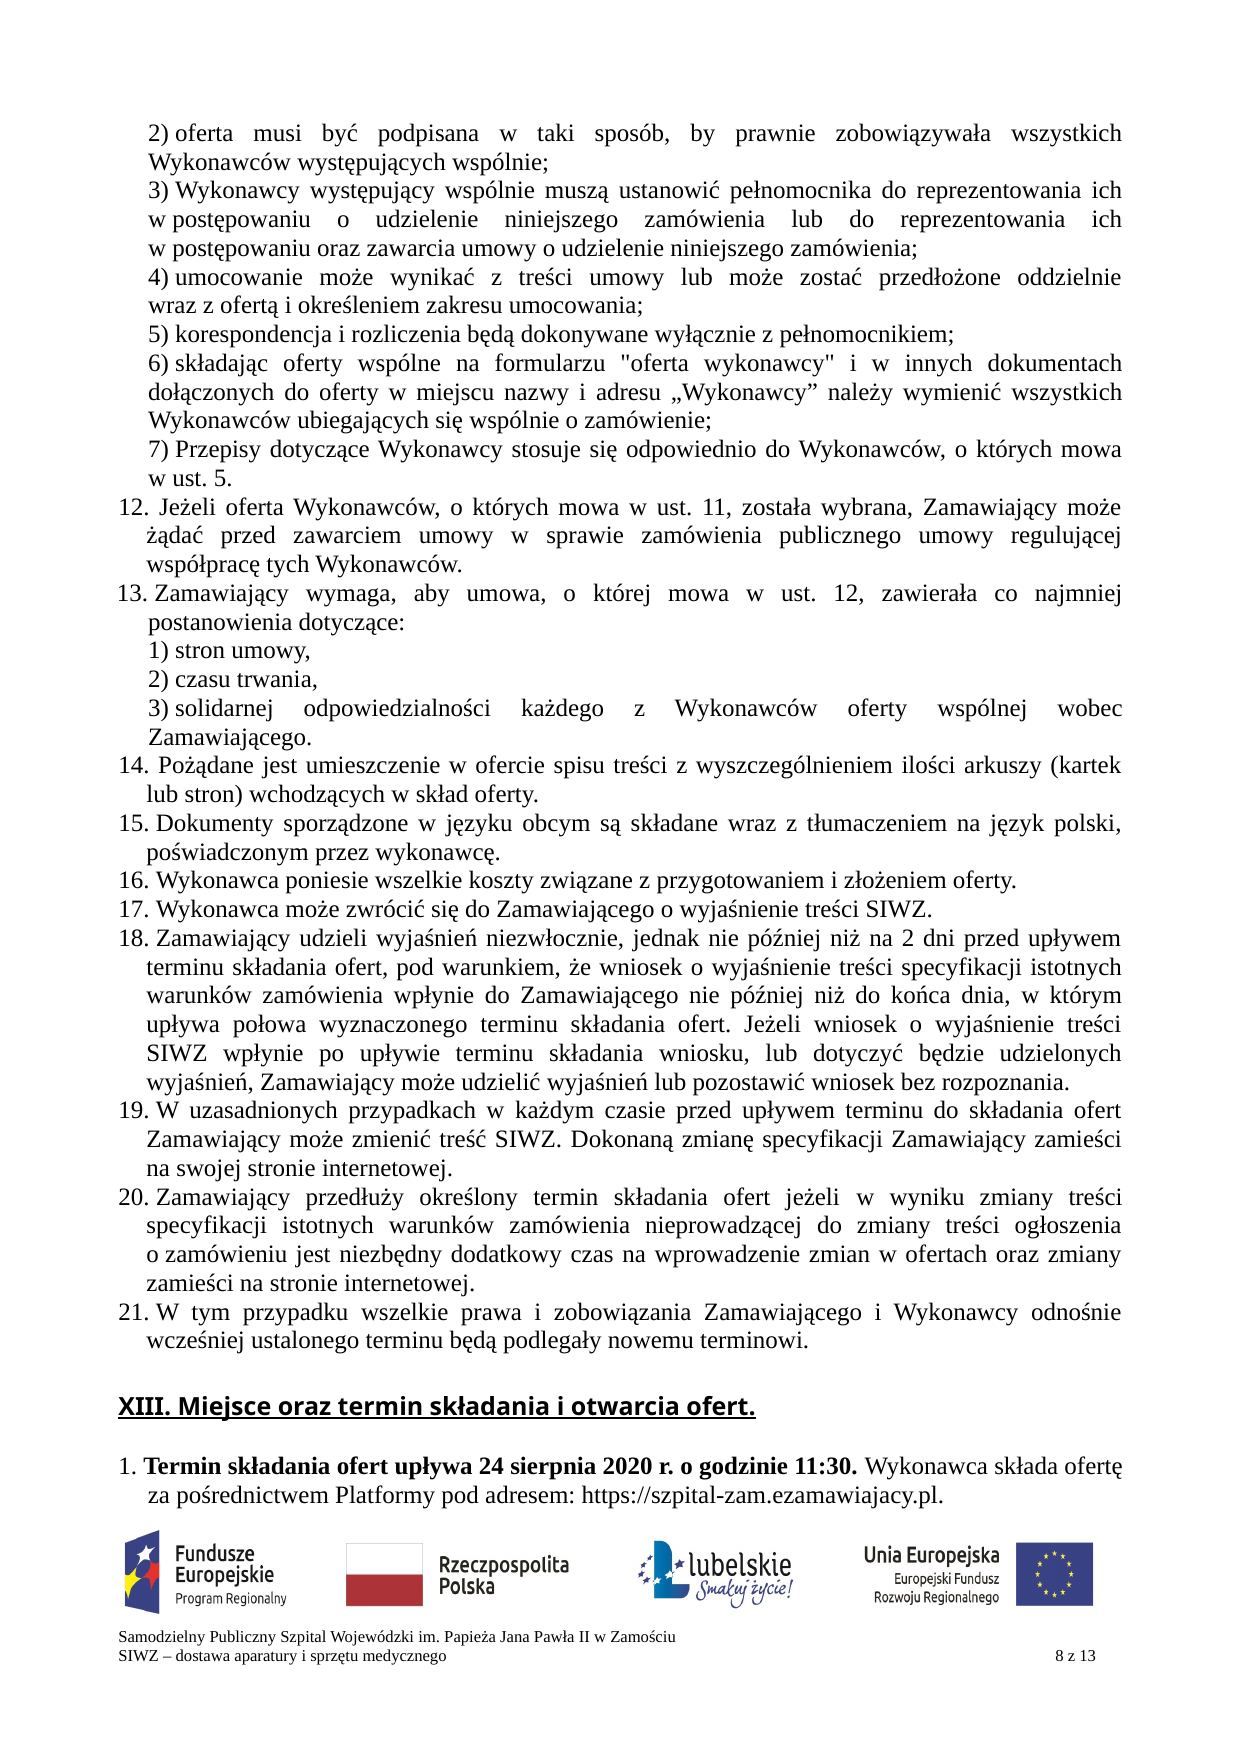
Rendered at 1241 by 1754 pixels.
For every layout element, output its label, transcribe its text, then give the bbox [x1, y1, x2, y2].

list umocowanie może wynikać z treści umowy lub może zostać przedłożone oddzielnie wraz z ofertą i określeniem zakresu umocowania; [148, 262, 1123, 319]
list W tym przypadku wszelkie prawa i zobowiązania Zamawiającego i Wykonawcy odnośnie wcześniej ustalonego terminu będą podlegały nowemu terminowi. [118, 1297, 1123, 1354]
list Przepisy dotyczące Wykonawcy stosuje się odpowiednio do Wykonawców, o których mowa w ust. 5. [148, 434, 1123, 492]
list Dokumenty sporządzone w języku obcym są składane wraz z tłumaczeniem na język polski, poświadczonym przez wykonawcę. [118, 808, 1123, 866]
list składając oferty wspólne na formularzu "oferta wykonawcy" i w innych dokumentach dołączonych do oferty w miejscu nazwy i adresu „Wykonawcy” należy wymienić wszystkich Wykonawców ubiegających się wspólnie o zamówienie; [148, 348, 1123, 434]
list stron umowy, [148, 636, 1123, 664]
list solidarnej odpowiedzialności każdego z Wykonawców oferty wspólnej wobec Zamawiającego. [148, 693, 1123, 751]
list Wykonawca może zwrócić się do Zamawiającego o wyjaśnienie treści SIWZ. [118, 894, 1123, 923]
list oferta musi być podpisana w taki sposób, by prawnie zobowiązywała wszystkich Wykonawców występujących wspólnie; [148, 118, 1123, 176]
text 14. Pożądane jest umieszczenie w ofercie spisu treści z wyszczególnieniem ilości arkuszy (kartek lub stron) wchodzących w skład oferty. [118, 751, 1123, 808]
list korespondencja i rozliczenia będą dokonywane wyłącznie z pełnomocnikiem; [148, 319, 1123, 348]
list Zamawiający udzieli wyjaśnień niezwłocznie, jednak nie później niż na 2 dni przed upływem terminu składania ofert, pod warunkiem, że wniosek o wyjaśnienie treści specyfikacji istotnych warunków zamówienia wpłynie do Zamawiającego nie później niż do końca dnia, w którym upływa połowa wyznaczonego terminu składania ofert. Jeżeli wniosek o wyjaśnienie treści SIWZ wpłynie po upływie terminu składania wniosku, lub dotyczyć będzie udzielonych wyjaśnień, Zamawiający może udzielić wyjaśnień lub pozostawić wniosek bez rozpoznania. [118, 923, 1123, 1096]
list Zamawiający przedłuży określony termin składania ofert jeżeli w wyniku zmiany treści specyfikacji istotnych warunków zamówienia nieprowadzącej do zmiany treści ogłoszenia o zamówieniu jest niezbędny dodatkowy czas na wprowadzenie zmian w ofertach oraz zmiany zamieści na stronie internetowej. [118, 1182, 1123, 1297]
list Wykonawcy występujący wspólnie muszą ustanowić pełnomocnika do reprezentowania ich w postępowaniu o udzielenie niniejszego zamówienia lub do reprezentowania ich w postępowaniu oraz zawarcia umowy o udzielenie niniejszego zamówienia; [148, 176, 1123, 262]
list Zamawiający wymaga, aby umowa, o której mowa w ust. 12, zawierała co najmniej postanowienia dotyczące: [117, 578, 1123, 636]
text XIII. Miejsce oraz termin składania i otwarcia ofert. [118, 1388, 1123, 1422]
list czasu trwania, [148, 664, 1123, 693]
text 12. Jeżeli oferta Wykonawców, o których mowa w ust. 11, została wybrana, Zamawiający może żądać przed zawarciem umowy w sprawie zamówienia publicznego umowy regulującej współpracę tych Wykonawców. [118, 492, 1123, 578]
list W uzasadnionych przypadkach w każdym czasie przed upływem terminu do składania ofert Zamawiający może zmienić treść SIWZ. Dokonaną zmianę specyfikacji Zamawiający zamieści na swojej stronie internetowej. [118, 1096, 1123, 1182]
list Wykonawca poniesie wszelkie koszty związane z przygotowaniem i złożeniem oferty. [118, 866, 1123, 894]
list Termin składania ofert upływa 24 sierpnia 2020 r. o godzinie 11:30. Wykonawca składa ofertę za pośrednictwem Platformy pod adresem: https://szpital-zam.ezamawiajacy.pl. [118, 1451, 1123, 1509]
